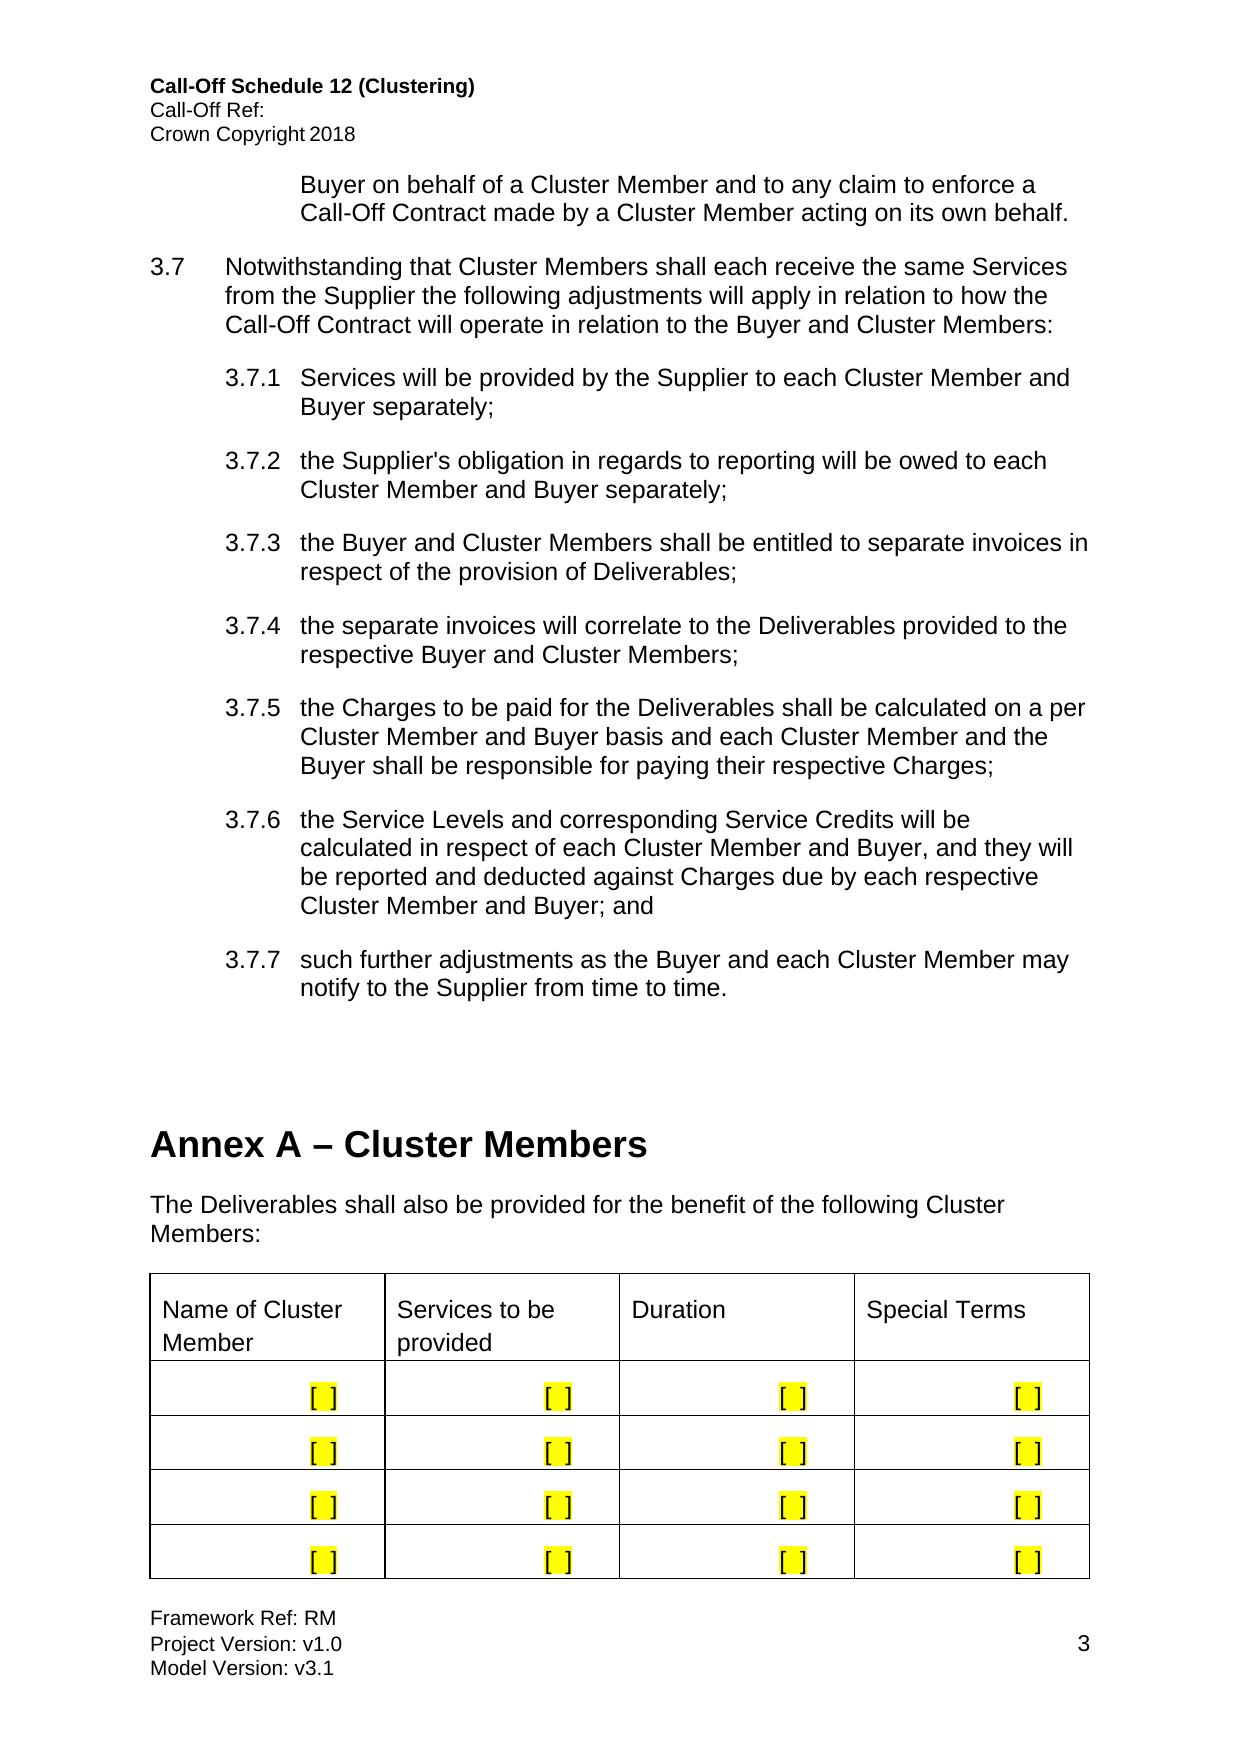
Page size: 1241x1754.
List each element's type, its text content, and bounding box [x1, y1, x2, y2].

table_cell [ ] [386, 1416, 619, 1469]
table_header Special Terms [855, 1274, 1089, 1360]
table_cell [ ] [620, 1525, 854, 1578]
table_cell [ ] [620, 1361, 854, 1415]
list the Service Levels and corresponding Service Credits will be calculated in respect of each Cluster Member and Buyer, and they will be reported and deducted against Charges due by each respective Cluster Member and Buyer; and [225, 805, 1090, 920]
text Annex A – Cluster Members [150, 1122, 1090, 1165]
list the Supplier's obligation in regards to reporting will be owed to each Cluster Member and Buyer separately; [225, 446, 1090, 503]
table_header Duration [620, 1274, 854, 1360]
table_cell [ ] [386, 1470, 619, 1524]
table_cell [ ] [386, 1361, 619, 1415]
list the Buyer and Cluster Members shall be entitled to separate invoices in respect of the provision of Deliverables; [225, 528, 1090, 586]
list Services will be provided by the Supplier to each Cluster Member and Buyer separately; [225, 363, 1090, 421]
list the Charges to be paid for the Deliverables shall be calculated on a per Cluster Member and Buyer basis and each Cluster Member and the Buyer shall be responsible for paying their respective Charges; [225, 693, 1090, 780]
table_cell [ ] [855, 1361, 1089, 1415]
list such further adjustments as the Buyer and each Cluster Member may notify to the Supplier from time to time. [225, 945, 1090, 1002]
table_cell [ ] [151, 1361, 384, 1415]
table_cell [ ] [855, 1470, 1089, 1524]
table_cell [ ] [151, 1470, 384, 1524]
table_cell [ ] [855, 1416, 1089, 1469]
table_cell [ ] [151, 1525, 384, 1578]
table_cell [ ] [151, 1416, 384, 1469]
text The Deliverables shall also be provided for the benefit of the following Cluster Members: [150, 1190, 1090, 1248]
table_cell [ ] [620, 1416, 854, 1469]
table_header Name of Cluster Member [151, 1274, 384, 1360]
list the separate invoices will correlate to the Deliverables provided to the respective Buyer and Cluster Members; [225, 611, 1090, 668]
table_header Services to be provided [386, 1274, 619, 1360]
table_cell [ ] [855, 1525, 1089, 1578]
list Notwithstanding that Cluster Members shall each receive the same Services from the Supplier the following adjustments will apply in relation to how the Call-Off Contract will operate in relation to the Buyer and Cluster Members: [150, 252, 1090, 338]
list Buyer on behalf of a Cluster Member and to any claim to enforce a Call-Off Contract made by a Cluster Member acting on its own behalf. [225, 170, 1090, 227]
table_cell [ ] [620, 1470, 854, 1524]
table_cell [ ] [386, 1525, 619, 1578]
